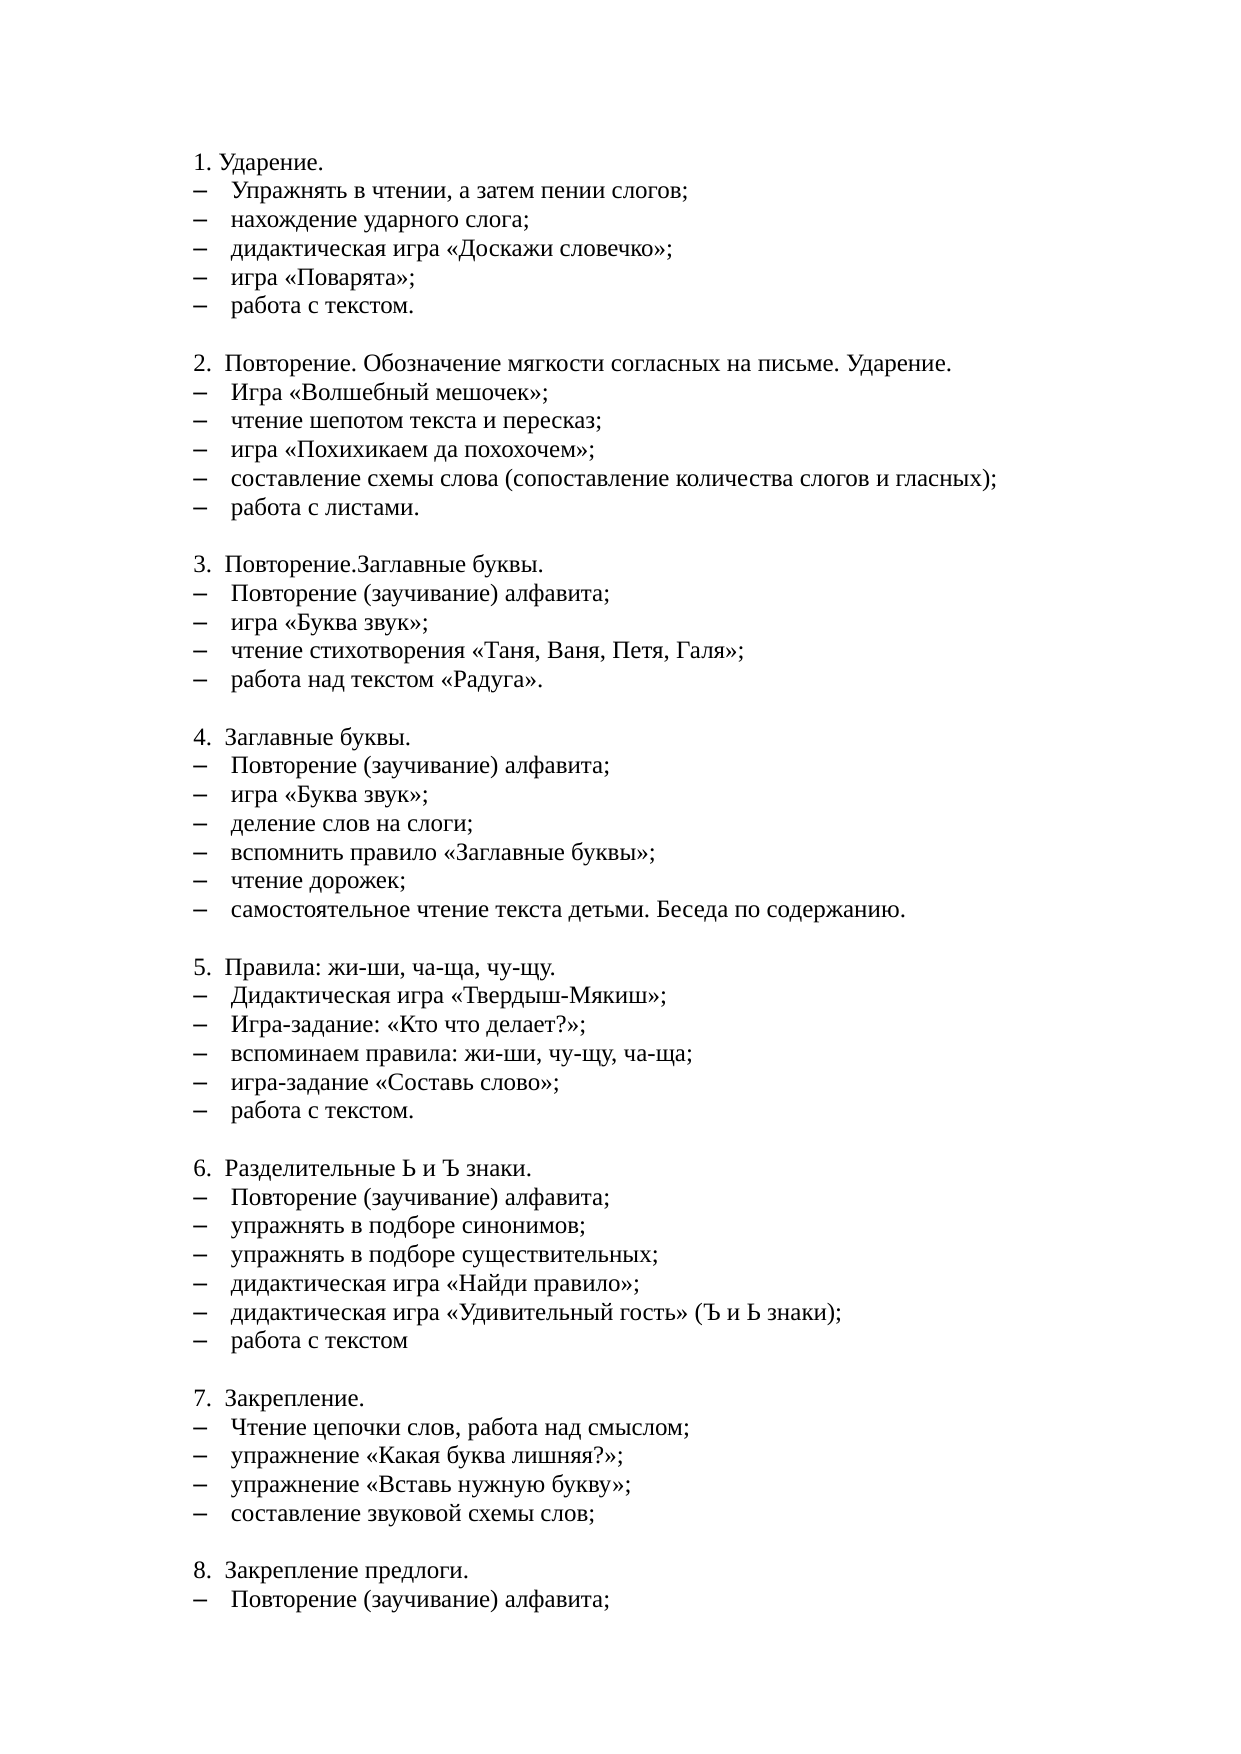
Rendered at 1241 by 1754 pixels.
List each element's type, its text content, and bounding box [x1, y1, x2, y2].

list Повторение (заучивание) алфавита; [193, 751, 1122, 779]
list игра «Поварята»; [193, 262, 1122, 291]
list работа с текстом. [193, 1096, 1122, 1124]
list 3. Повторение.Заглавные буквы. [156, 549, 1122, 578]
list 2. Повторение. Обозначение мягкости согласных на письме. Ударение. [156, 348, 1122, 377]
list 1. Ударение. [156, 147, 1122, 176]
list Игра «Волшебный мешочек»; [193, 377, 1122, 406]
list вспомнить правило «Заглавные буквы»; [193, 837, 1122, 866]
list составление звуковой схемы слов; [193, 1498, 1122, 1527]
list игра «Буква звук»; [193, 779, 1122, 808]
list 8. Закрепление предлоги. [156, 1556, 1122, 1584]
list Упражнять в чтении, а затем пении слогов; [193, 176, 1122, 204]
list игра «Буква звук»; [193, 607, 1122, 636]
list самостоятельное чтение текста детьми. Беседа по содержанию. [193, 894, 1122, 923]
list чтение шепотом текста и пересказ; [193, 406, 1122, 434]
list работа с текстом. [193, 291, 1122, 319]
list нахождение ударного слога; [193, 204, 1122, 233]
list игра-задание «Составь слово»; [193, 1067, 1122, 1096]
list работа с листами. [193, 492, 1122, 521]
list игра «Похихикаем да похохочем»; [193, 434, 1122, 463]
list упражнение «Какая буква лишняя?»; [193, 1441, 1122, 1469]
list дидактическая игра «Найди правило»; [193, 1268, 1122, 1297]
list Дидактическая игра «Твердыш-Мякиш»; [193, 981, 1122, 1009]
list Игра-задание: «Кто что делает?»; [193, 1009, 1122, 1038]
list 4. Заглавные буквы. [156, 722, 1122, 751]
list работа с текстом [193, 1326, 1122, 1354]
list вспоминаем правила: жи-ши, чу-щу, ча-ща; [193, 1038, 1122, 1067]
list Чтение цепочки слов, работа над смыслом; [193, 1412, 1122, 1441]
list деление слов на слоги; [193, 808, 1122, 837]
list Повторение (заучивание) алфавита; [193, 578, 1122, 607]
list 5. Правила: жи-ши, ча-ща, чу-щу. [156, 952, 1122, 981]
list чтение дорожек; [193, 866, 1122, 894]
list Повторение (заучивание) алфавита; [193, 1182, 1122, 1211]
list упражнять в подборе синонимов; [193, 1211, 1122, 1239]
list работа над текстом «Радуга». [193, 664, 1122, 693]
list упражнение «Вставь нужную букву»; [193, 1469, 1122, 1498]
list 7. Закрепление. [156, 1383, 1122, 1412]
list составление схемы слова (сопоставление количества слогов и гласных); [193, 463, 1122, 492]
list дидактическая игра «Удивительный гость» (Ъ и Ь знаки); [193, 1297, 1122, 1326]
list упражнять в подборе существительных; [193, 1239, 1122, 1268]
list Повторение (заучивание) алфавита; [193, 1584, 1122, 1613]
list 6. Разделительные Ь и Ъ знаки. [156, 1153, 1122, 1182]
list дидактическая игра «Доскажи словечко»; [193, 233, 1122, 262]
list чтение стихотворения «Таня, Ваня, Петя, Галя»; [193, 636, 1122, 664]
